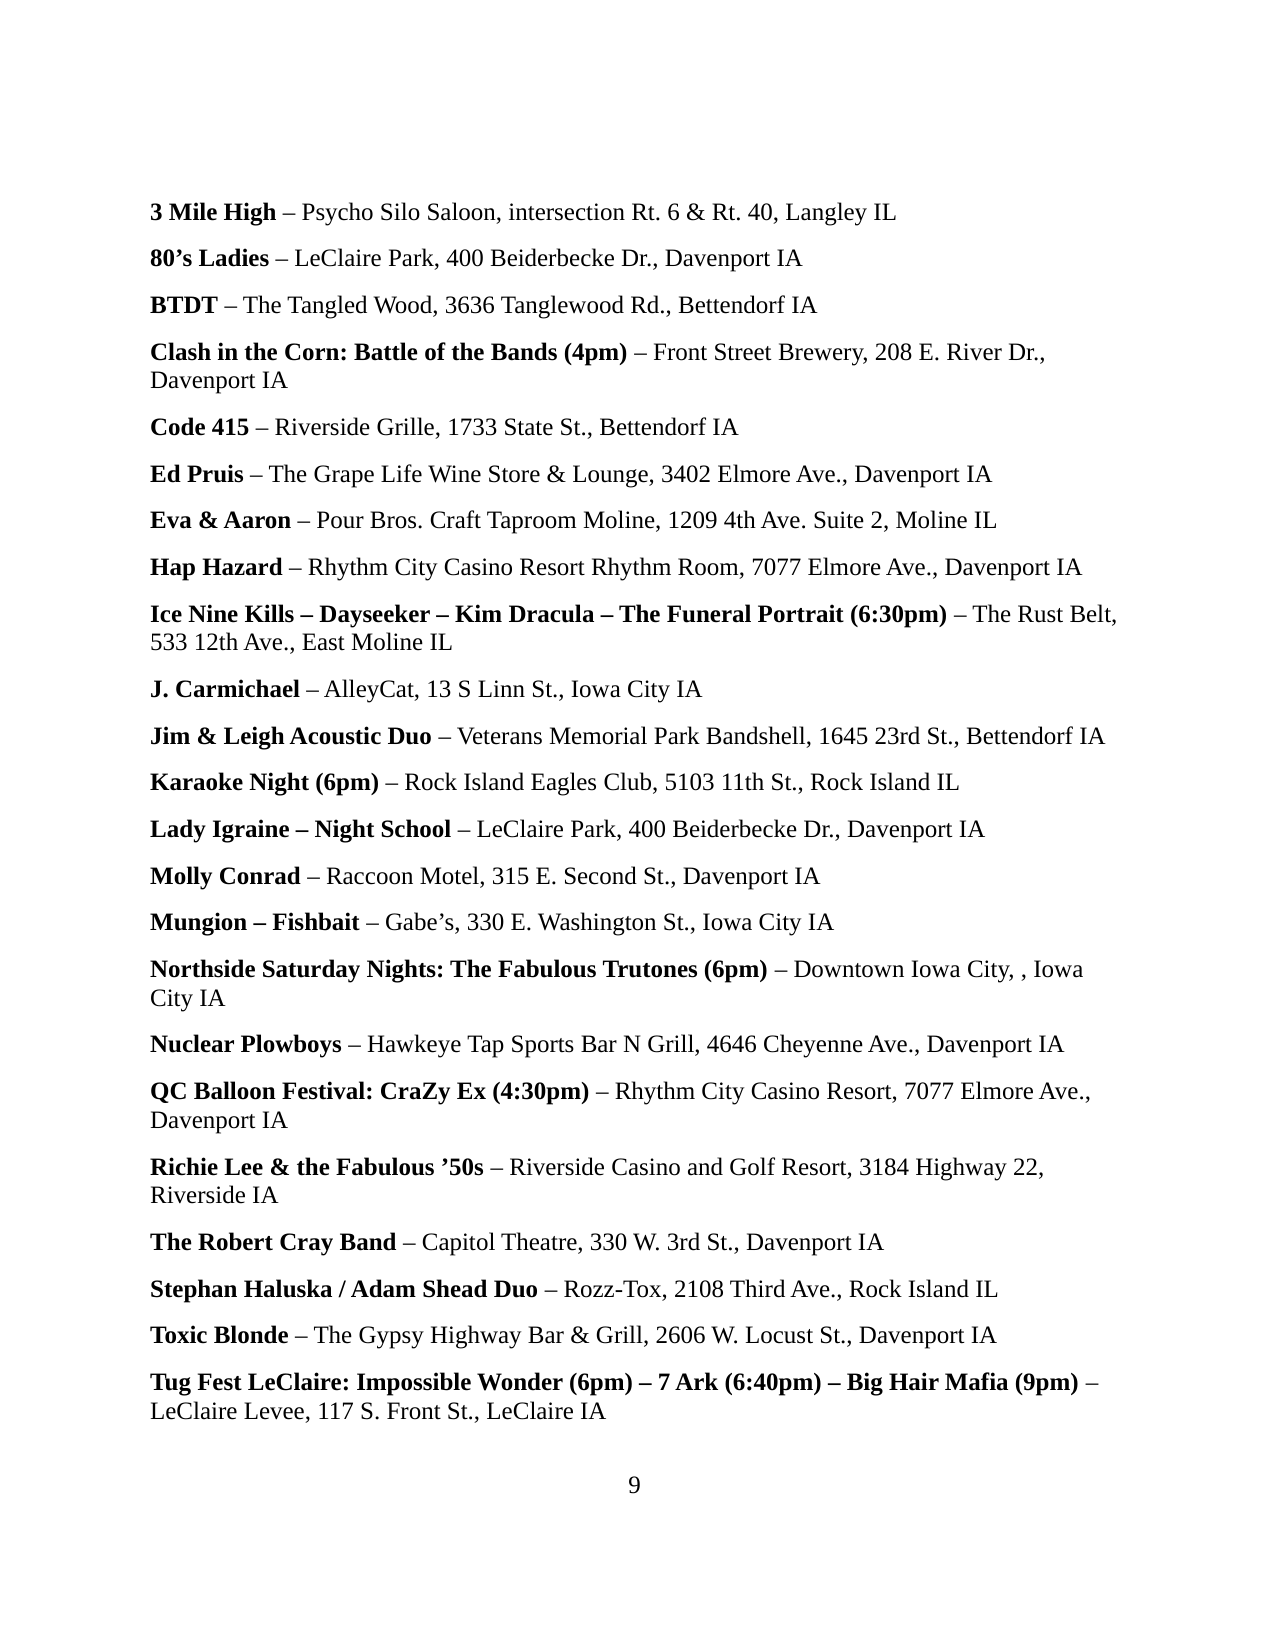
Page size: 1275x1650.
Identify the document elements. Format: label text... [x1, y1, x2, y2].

text J. Carmichael – AlleyCat, 13 S Linn St., Iowa City IA [150, 674, 1125, 703]
text Hap Hazard – Rhythm City Casino Resort Rhythm Room, 7077 Elmore Ave., Davenport IA [150, 552, 1125, 581]
text Richie Lee & the Fabulous ’50s – Riverside Casino and Golf Resort, 3184 Highway 22, Riverside IA [150, 1152, 1125, 1209]
text Code 415 – Riverside Grille, 1733 State St., Bettendorf IA [150, 412, 1125, 441]
text Stephan Haluska / Adam Shead Duo – Rozz-Tox, 2108 Third Ave., Rock Island IL [150, 1274, 1125, 1302]
text Jim & Leigh Acoustic Duo – Veterans Memorial Park Bandshell, 1645 23rd St., Bettendorf IA [150, 721, 1125, 749]
text Tug Fest LeClaire: Impossible Wonder (6pm) – 7 Ark (6:40pm) – Big Hair Mafia (9pm) – LeClaire Levee, 117 S. Front St., LeClaire IA [150, 1367, 1125, 1424]
text 3 Mile High – Psycho Silo Saloon, intersection Rt. 6 & Rt. 40, Langley IL [150, 197, 1125, 225]
text Ice Nine Kills – Dayseeker – Kim Dracula – The Funeral Portrait (6:30pm) – The Rust Belt, 533 12th Ave., East Moline IL [150, 599, 1125, 656]
text 80’s Ladies – LeClaire Park, 400 Beiderbecke Dr., Davenport IA [150, 243, 1125, 272]
text BTDT – The Tangled Wood, 3636 Tanglewood Rd., Bettendorf IA [150, 290, 1125, 319]
text Molly Conrad – Raccoon Motel, 315 E. Second St., Davenport IA [150, 861, 1125, 889]
text Lady Igraine – Night School – LeClaire Park, 400 Beiderbecke Dr., Davenport IA [150, 814, 1125, 843]
text Nuclear Plowboys – Hawkeye Tap Sports Bar N Grill, 4646 Cheyenne Ave., Davenport IA [150, 1029, 1125, 1058]
text Toxic Blonde – The Gypsy Highway Bar & Grill, 2606 W. Locust St., Davenport IA [150, 1320, 1125, 1349]
text Clash in the Corn: Battle of the Bands (4pm) – Front Street Brewery, 208 E. River Dr., Davenport IA [150, 337, 1125, 394]
text Northside Saturday Nights: The Fabulous Trutones (6pm) – Downtown Iowa City, , Iowa City IA [150, 954, 1125, 1012]
text Karaoke Night (6pm) – Rock Island Eagles Club, 5103 11th St., Rock Island IL [150, 767, 1125, 796]
text Ed Pruis – The Grape Life Wine Store & Lounge, 3402 Elmore Ave., Davenport IA [150, 459, 1125, 487]
text Mungion – Fishbait – Gabe’s, 330 E. Washington St., Iowa City IA [150, 907, 1125, 936]
text The Robert Cray Band – Capitol Theatre, 330 W. 3rd St., Davenport IA [150, 1227, 1125, 1256]
text Eva & Aaron – Pour Bros. Craft Taproom Moline, 1209 4th Ave. Suite 2, Moline IL [150, 505, 1125, 534]
text QC Balloon Festival: CraZy Ex (4:30pm) – Rhythm City Casino Resort, 7077 Elmore Ave., Davenport IA [150, 1076, 1125, 1134]
